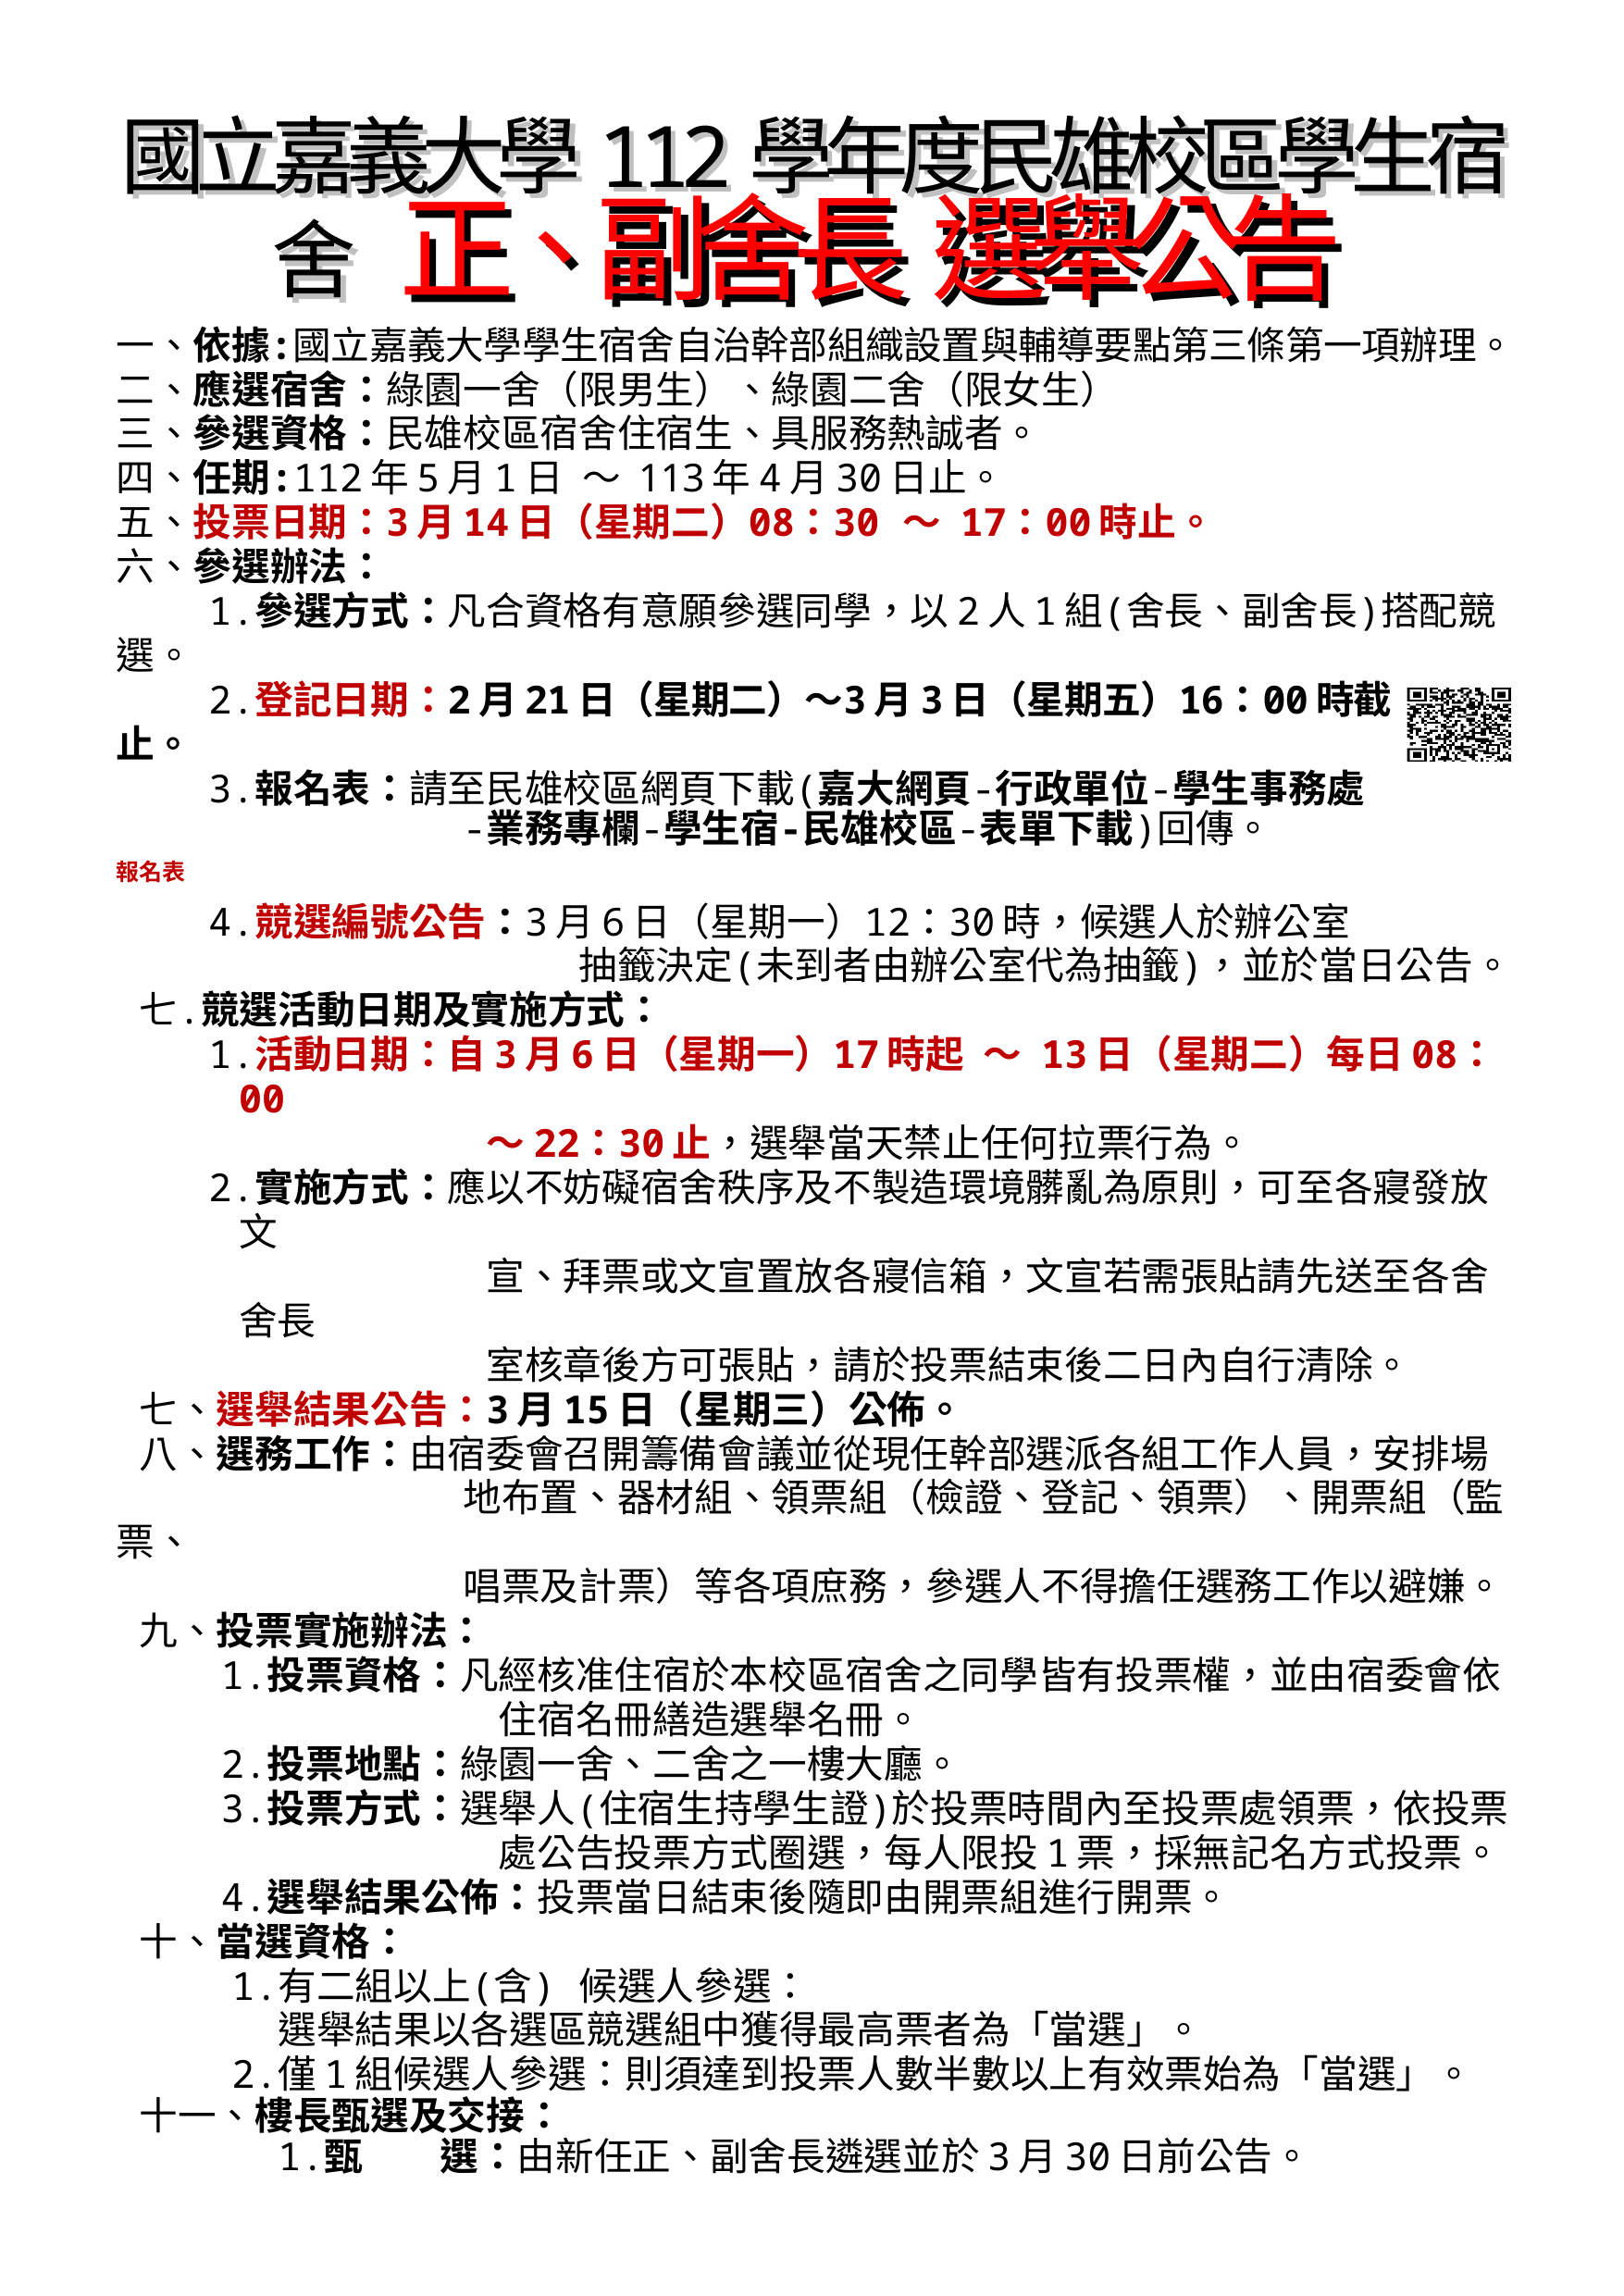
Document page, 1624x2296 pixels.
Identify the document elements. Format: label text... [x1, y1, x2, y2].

text 國立嘉義大學112學年度民雄校區學生宿舍 正、副舍長 選舉公告 [116, 104, 1515, 312]
text 八、選務工作：由宿委會召開籌備會議並從現任幹部選派各組工作人員，安排場 [116, 1433, 1515, 1477]
text 1.活動日期：自3月6日（星期一）17時起 〜 13日（星期二）每日08：00 [116, 1033, 1515, 1122]
text 唱票及計票）等各項庶務，參選人不得擔任選務工作以避嫌。 [116, 1565, 1515, 1609]
text 六、參選辦法： [116, 545, 1515, 590]
text 五、投票日期：3月14日（星期二）08：30 〜 17：00時止。 [116, 501, 1515, 545]
text 二、應選宿舍：綠園一舍（限男生）、綠園二舍（限女生） [116, 368, 1515, 413]
text 室核章後方可張貼，請於投票結束後二日內自行清除。 [116, 1344, 1515, 1388]
text 十一、樓長甄選及交接： [116, 2097, 1515, 2138]
text 地布置、器材組、領票組（檢證、登記、領票）、開票組（監票、 [116, 1477, 1515, 1565]
text 〜 22：30止，選舉當天禁止任何拉票行為。 [116, 1122, 1515, 1166]
text 抽籤決定(未到者由辦公室代為抽籤)，並於當日公告。 [116, 945, 1515, 988]
text 4.競選編號公告：3月6日（星期一）12：30時，候選人於辦公室 [116, 900, 1515, 945]
text 3.報名表：請至民雄校區網頁下載(嘉大網頁-行政單位-學生事務處 [116, 767, 1515, 812]
text 3.投票方式：選舉人(住宿生持學生證)於投票時間內至投票處領票，依投票 [198, 1787, 1515, 1831]
text 4.選舉結果公佈：投票當日結束後隨即由開票組進行開票。 [198, 1876, 1515, 1920]
text 處公告投票方式圈選，每人限投1票，採無記名方式投票。 [198, 1831, 1515, 1876]
text 一、依據:國立嘉義大學學生宿舍自治幹部組織設置與輔導要點第三條第一項辦理。 [116, 324, 1515, 368]
text 2.投票地點：綠園一舍、二舍之一樓大廳。 [198, 1743, 1515, 1787]
text 九、投票實施辦法： [116, 1609, 1515, 1654]
text -業務專欄-學生宿-民雄校區-表單下載)回傳。 報名表 [116, 812, 1515, 888]
text 宣、拜票或文宣置放各寢信箱，文宣若需張貼請先送至各舍舍長 [116, 1255, 1515, 1344]
text 1.甄 選：由新任正、副舍長遴選並於3月30日前公告。 [116, 2138, 1515, 2178]
text 1.有二組以上(含) 候選人參選： [116, 1965, 1515, 2009]
text 1.參選方式：凡合資格有意願參選同學，以2人1組(舍長、副舍長)搭配競選。 [116, 590, 1515, 678]
text 2.實施方式：應以不妨礙宿舍秩序及不製造環境髒亂為原則，可至各寢發放文 [116, 1166, 1515, 1255]
text 七、選舉結果公告：3月15日（星期三）公佈。 [116, 1388, 1515, 1433]
text 十、當選資格： [116, 1920, 1515, 1965]
text 七.競選活動日期及實施方式： [116, 988, 1515, 1033]
text 2.登記日期：2月21日（星期二）〜3月3日（星期五）16：00時截止。 [116, 678, 1515, 767]
text 選舉結果以各選區競選組中獲得最高票者為「當選」。 [116, 2009, 1515, 2053]
text 住宿名冊繕造選舉名冊。 [198, 1698, 1515, 1743]
text 三、參選資格：民雄校區宿舍住宿生、具服務熱誠者。 [116, 413, 1515, 456]
text 四、任期:112年5月1日 〜 113年4月30日止。 [116, 456, 1515, 501]
text 1.投票資格：凡經核准住宿於本校區宿舍之同學皆有投票權，並由宿委會依 [198, 1654, 1515, 1698]
text 2.僅1組候選人參選：則須達到投票人數半數以上有效票始為「當選」。 [116, 2053, 1515, 2097]
